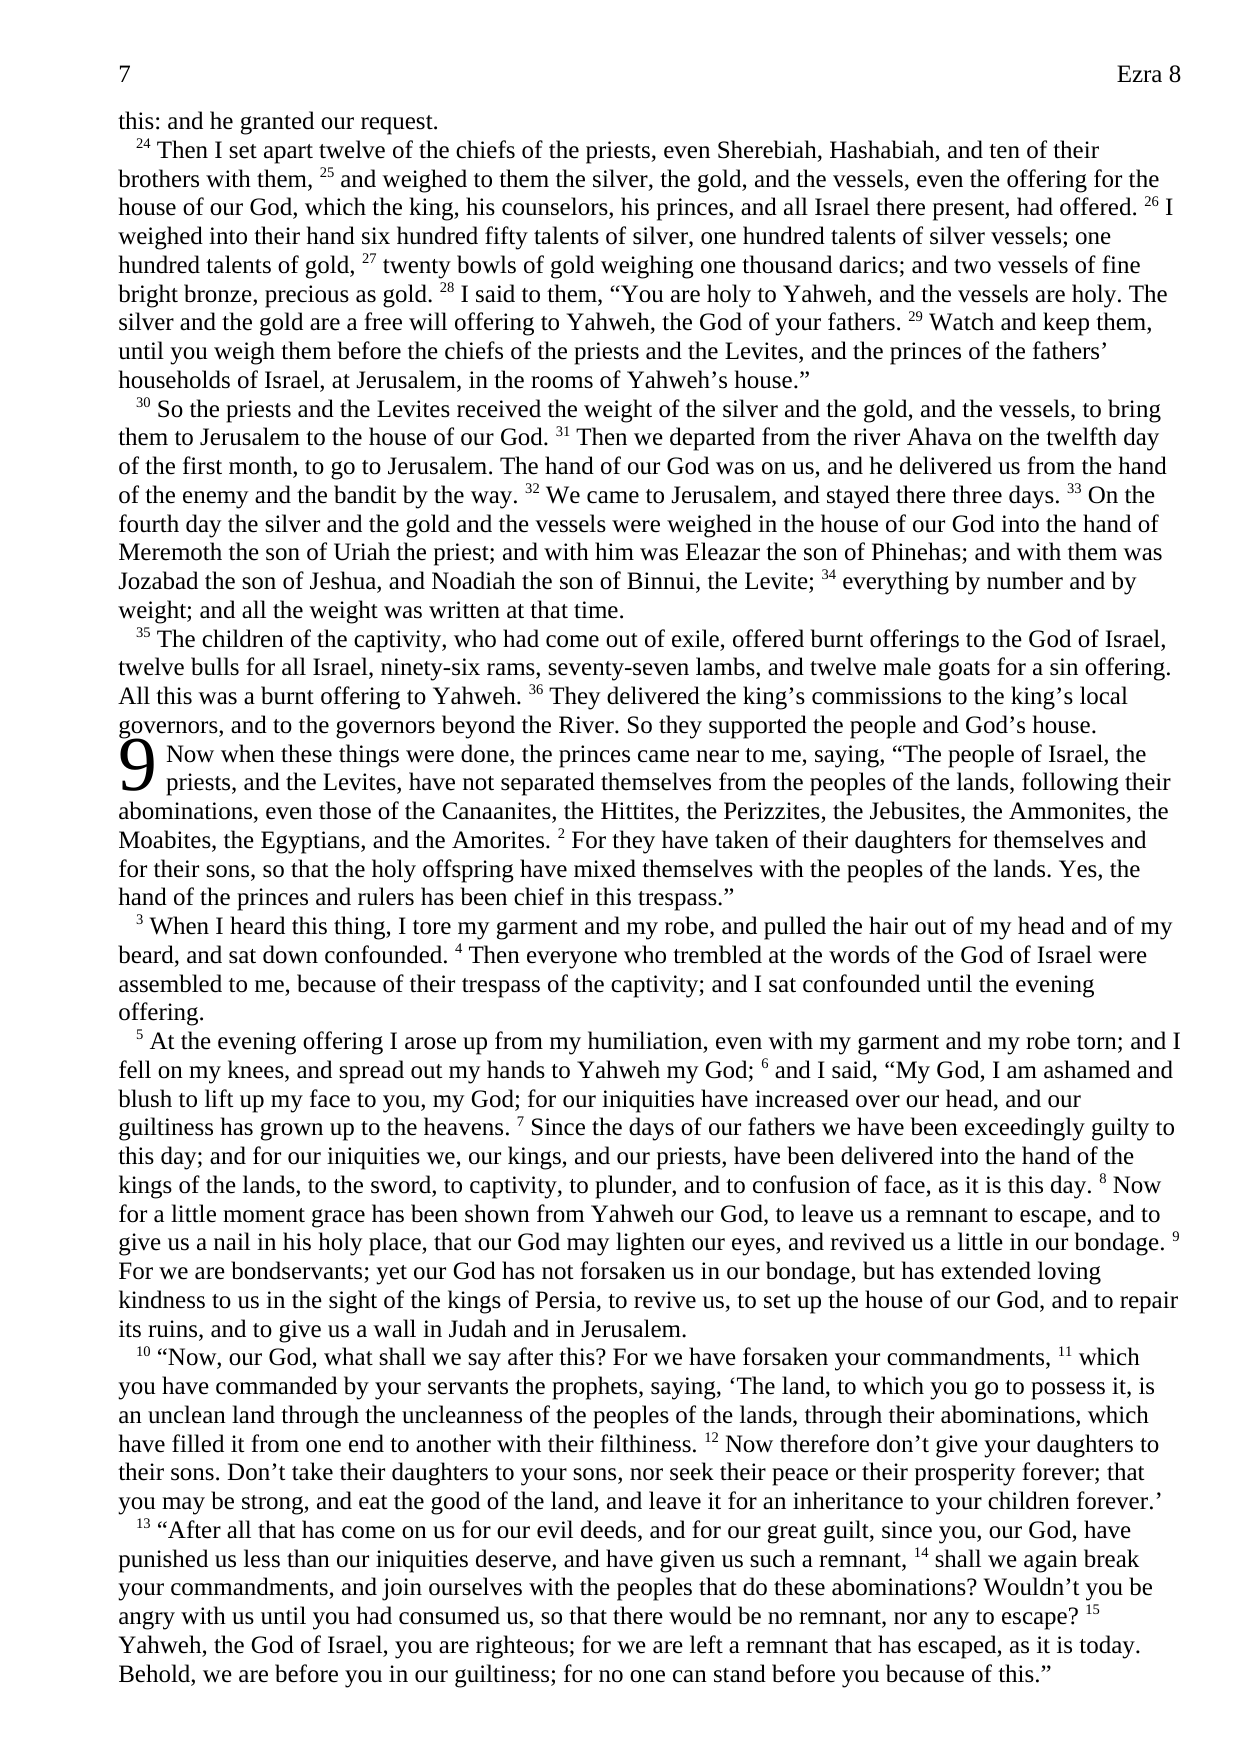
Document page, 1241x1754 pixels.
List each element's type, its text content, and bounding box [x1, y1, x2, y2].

text 9Now when these things were done, the princes came near to me, saying, “The people of Israel, the priests, and the Levites, have not separated themselves from the peoples of the lands, following their abominations, even those of the Canaanites, the Hittites, the Perizzites, the Jebusites, the Ammonites, the Moabites, the Egyptians, and the Amorites. 2 For they have taken of their daughters for themselves and for their sons, so that the holy offspring have mixed themselves with the peoples of the lands. Yes, the hand of the princes and rulers has been chief in this trespass.” [118, 739, 1181, 911]
text 5 At the evening offering I arose up from my humiliation, even with my garment and my robe torn; and I fell on my knees, and spread out my hands to Yahweh my God; 6 and I said, “My God, I am ashamed and blush to lift up my face to you, my God; for our iniquities have increased over our head, and our guiltiness has grown up to the heavens. 7 Since the days of our fathers we have been exceedingly guilty to this day; and for our iniquities we, our kings, and our priests, have been delivered into the hand of the kings of the lands, to the sword, to captivity, to plunder, and to confusion of face, as it is this day. 8 Now for a little moment grace has been shown from Yahweh our God, to leave us a remnant to escape, and to give us a nail in his holy place, that our God may lighten our eyes, and revived us a little in our bondage. 9 For we are bondservants; yet our God has not forsaken us in our bondage, but has extended loving kindness to us in the sight of the kings of Persia, to revive us, to set up the house of our God, and to repair its ruins, and to give us a wall in Judah and in Jerusalem. [118, 1026, 1181, 1342]
text 30 So the priests and the Levites received the weight of the silver and the gold, and the vessels, to bring them to Jerusalem to the house of our God. 31 Then we departed from the river Ahava on the twelfth day of the first month, to go to Jerusalem. The hand of our God was on us, and he delivered us from the hand of the enemy and the bandit by the way. 32 We came to Jerusalem, and stayed there three days. 33 On the fourth day the silver and the gold and the vessels were weighed in the house of our God into the hand of Meremoth the son of Uriah the priest; and with him was Eleazar the son of Phinehas; and with them was Jozabad the son of Jeshua, and Noadiah the son of Binnui, the Levite; 34 everything by number and by weight; and all the weight was written at that time. [118, 394, 1181, 624]
text 24 Then I set apart twelve of the chiefs of the priests, even Sherebiah, Hashabiah, and ten of their brothers with them, 25 and weighed to them the silver, the gold, and the vessels, even the offering for the house of our God, which the king, his counselors, his princes, and all Israel there present, had offered. 26 I weighed into their hand six hundred fifty talents of silver, one hundred talents of silver vessels; one hundred talents of gold, 27 twenty bowls of gold weighing one thousand darics; and two vessels of fine bright bronze, precious as gold. 28 I said to them, “You are holy to Yahweh, and the vessels are holy. The silver and the gold are a free will offering to Yahweh, the God of your fathers. 29 Watch and keep them, until you weigh them before the chiefs of the priests and the Levites, and the princes of the fathers’ households of Israel, at Jerusalem, in the rooms of Yahweh’s house.” [118, 135, 1181, 394]
text 13 “After all that has come on us for our evil deeds, and for our great guilt, since you, our God, have punished us less than our iniquities deserve, and have given us such a remnant, 14 shall we again break your commandments, and join ourselves with the peoples that do these abominations? Wouldn’t you be angry with us until you had consumed us, so that there would be no remnant, nor any to escape? 15 Yahweh, the God of Israel, you are righteous; for we are left a remnant that has escaped, as it is today. Behold, we are before you in our guiltiness; for no one can stand before you because of this.” [118, 1515, 1181, 1687]
text 35 The children of the captivity, who had come out of exile, offered burnt offerings to the God of Israel, twelve bulls for all Israel, ninety-six rams, seventy-seven lambs, and twelve male goats for a sin offering. All this was a burnt offering to Yahweh. 36 They delivered the king’s commissions to the king’s local governors, and to the governors beyond the River. So they supported the people and God’s house. [118, 624, 1181, 739]
text 10 “Now, our God, what shall we say after this? For we have forsaken your commandments, 11 which you have commanded by your servants the prophets, saying, ‘The land, to which you go to possess it, is an unclean land through the uncleanness of the peoples of the lands, through their abominations, which have filled it from one end to another with their filthiness. 12 Now therefore don’t give your daughters to their sons. Don’t take their daughters to your sons, nor seek their peace or their prosperity forever; that you may be strong, and eat the good of the land, and leave it for an inheritance to your children forever.’ [118, 1342, 1181, 1515]
text 3 When I heard this thing, I tore my garment and my robe, and pulled the hair out of my head and of my beard, and sat down confounded. 4 Then everyone who trembled at the words of the God of Israel were assembled to me, because of their trespass of the captivity; and I sat confounded until the evening offering. [118, 911, 1181, 1026]
text this: and he granted our request. [118, 106, 1181, 135]
